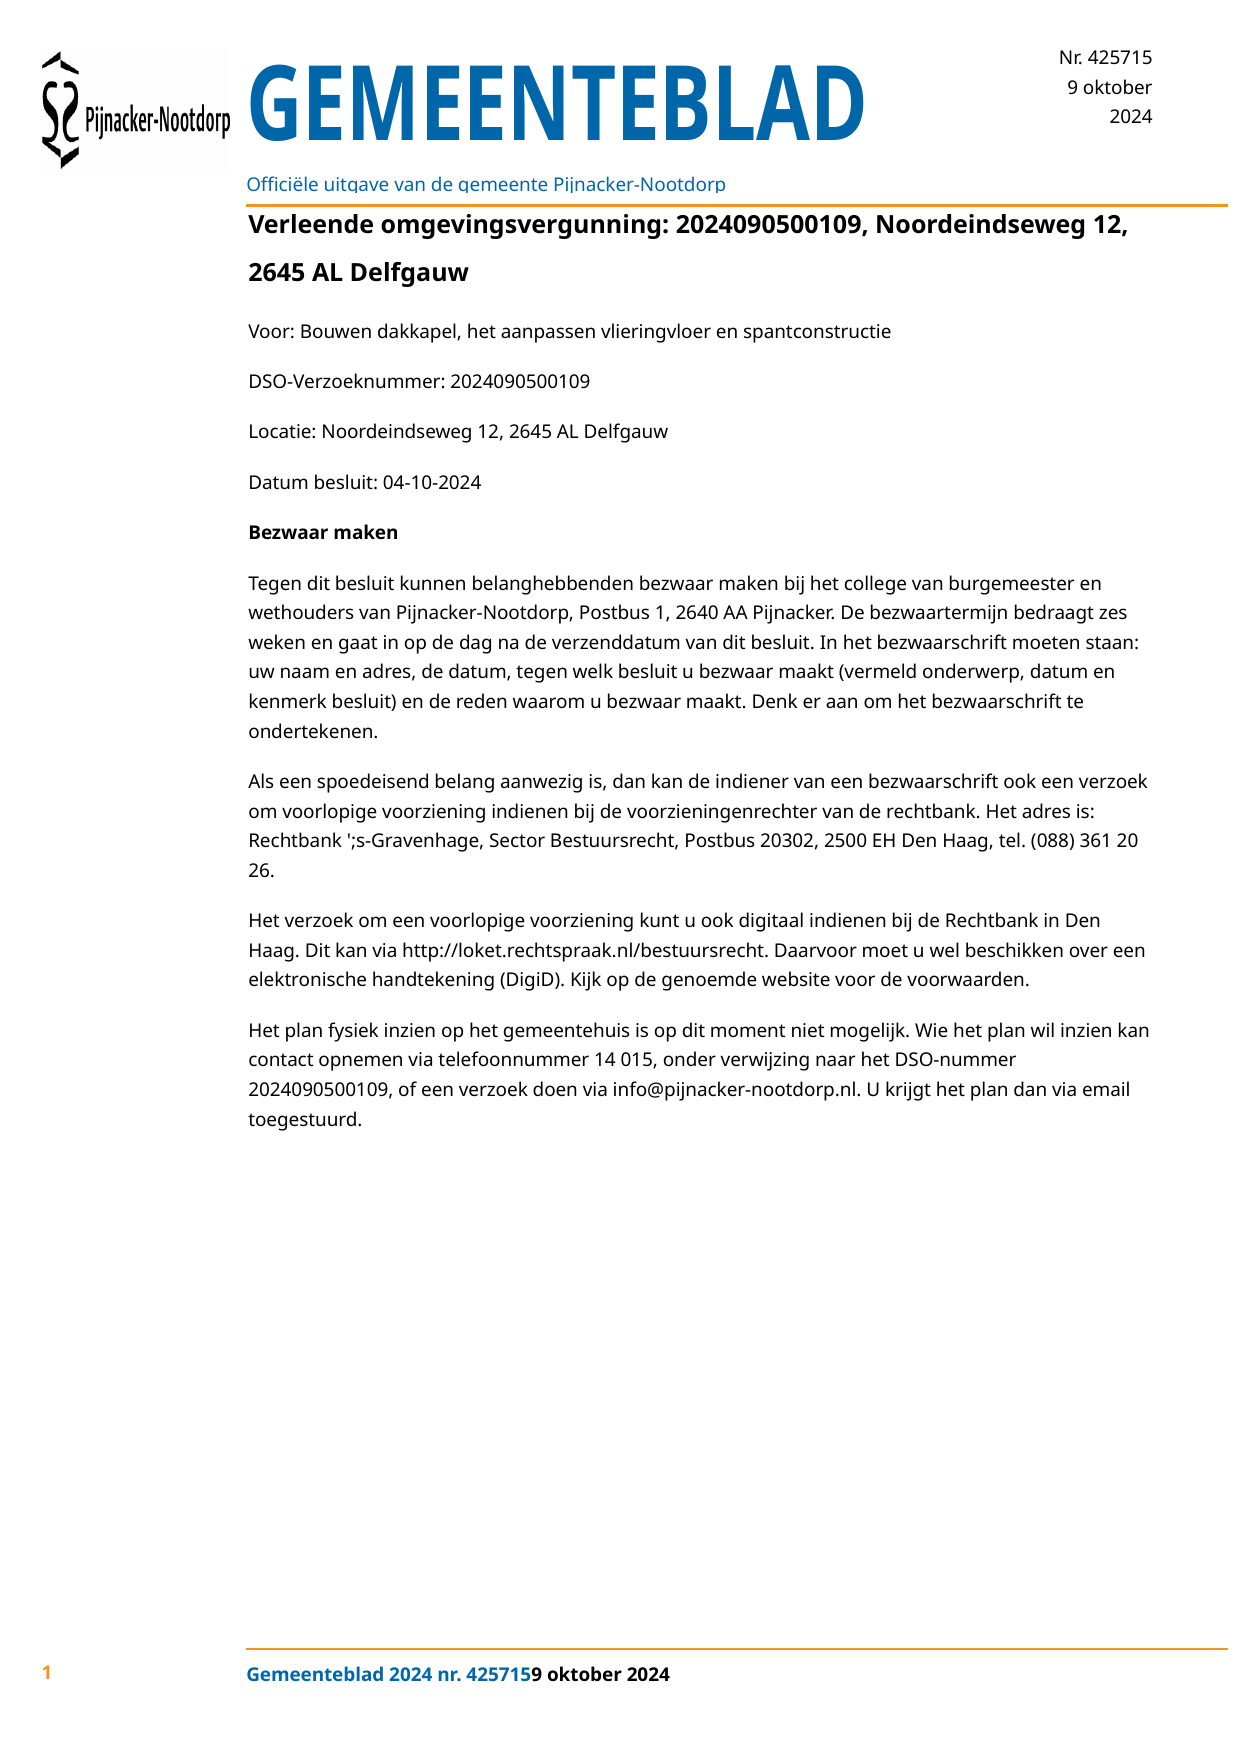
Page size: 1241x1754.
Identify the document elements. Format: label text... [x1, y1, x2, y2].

text Als een spoedeisend belang aanwezig is, dan kan de indiener van een bezwaarschrift ook een verzoek om voorlopige voorziening indienen bij de voorzieningenrechter van de rechtbank. Het adres is: Rechtbank ';s-Gravenhage, Sector Bestuursrecht, Postbus 20302, 2500 EH Den Haag, tel. (088) 361 20 26. [248, 768, 1152, 883]
text Locatie: Noordeindseweg 12, 2645 AL Delfgauw [248, 419, 1152, 444]
text DSO-Verzoeknummer: 2024090500109 [248, 368, 1152, 394]
text Datum besluit: 04-10-2024 [248, 469, 1152, 495]
picture [41, 47, 231, 172]
text Voor: Bouwen dakkapel, het aanpassen vlieringvloer en spantconstructie [248, 318, 1152, 344]
text Het plan fysiek inzien op het gemeentehuis is op dit moment niet mogelijk. Wie het plan wil inzien kan contact opnemen via telefoonnummer 14 015, onder verwijzing naar het DSO-nummer 2024090500109, of een verzoek doen via info@pijnacker-nootdorp.nl. U krijgt het plan dan via email toegestuurd. [248, 1017, 1152, 1132]
text Het verzoek om een voorlopige voorziening kunt u ook digitaal indienen bij de Rechtbank in Den Haag. Dit kan via http://loket.rechtspraak.nl/bestuursrecht. Daarvoor moet u wel beschikken over een elektronische handtekening (DigiD). Kijk op de genoemde website voor de voorwaarden. [248, 907, 1152, 992]
text Verleende omgevingsvergunning: 2024090500109, Noordeindseweg 12, 2645 AL Delfgauw [248, 207, 1152, 288]
text Bezwaar maken [248, 519, 1152, 545]
text Tegen dit besluit kunnen belanghebbenden bezwaar maken bij het college van burgemeester en wethouders van Pijnacker-Nootdorp, Postbus 1, 2640 AA Pijnacker. De bezwaartermijn bedraagt zes weken en gaat in op de dag na de verzenddatum van dit besluit. In het bezwaarschrift moeten staan: uw naam en adres, de datum, tegen welk besluit u bezwaar maakt (vermeld onderwerp, datum en kenmerk besluit) en de reden waarom u bezwaar maakt. Denk er aan om het bezwaarschrift te ondertekenen. [248, 570, 1152, 744]
